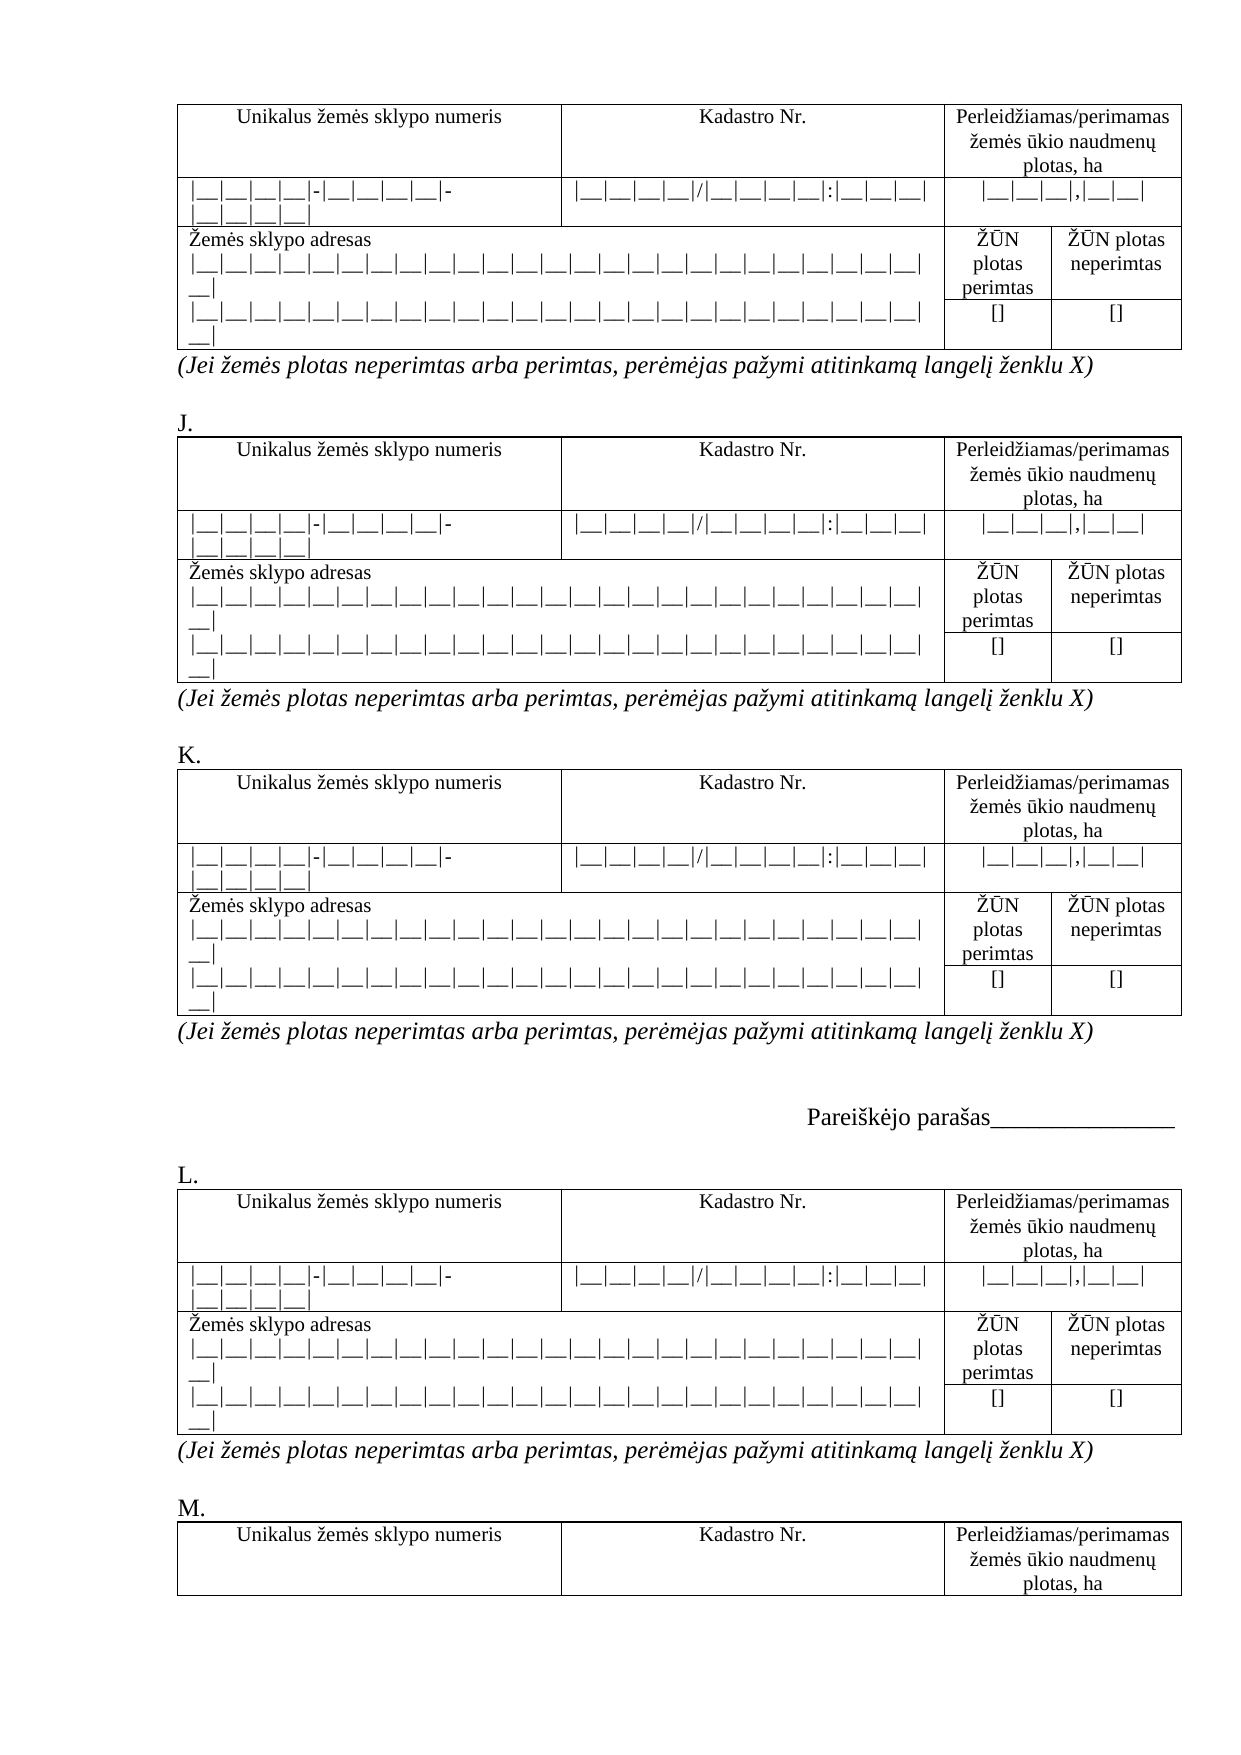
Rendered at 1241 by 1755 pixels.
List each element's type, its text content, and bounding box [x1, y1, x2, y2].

text Pareiškėjo parašas [177, 1102, 1181, 1131]
table_cell ____-___-___ [178, 1263, 561, 1311]
table_cell Žemės sklypo adresas _________________________ _________________________ [178, 227, 944, 349]
text (Jei žemės plotas neperimtas arba perimtas, perėmėjas pažymi atitinkamą langelį ženklu X) [177, 350, 1181, 379]
table_cell ŽŪN plotas neperimtas [1052, 893, 1181, 965]
table_cell Žemės sklypo adresas _________________________ _________________________ [178, 893, 944, 1015]
text (Jei žemės plotas neperimtas arba perimtas, perėmėjas pažymi atitinkamą langelį ženklu X) [177, 1435, 1181, 1464]
table_header Kadastro Nr. [562, 770, 944, 842]
table_cell ____-___-___ [178, 178, 561, 226]
table_cell [] [1052, 300, 1181, 349]
text (Jei žemės plotas neperimtas arba perimtas, perėmėjas pažymi atitinkamą langelį ženklu X) [177, 683, 1181, 712]
table_cell [] [945, 1385, 1051, 1434]
table_cell ŽŪN plotas perimtas [945, 227, 1051, 299]
table_cell ŽŪN plotas neperimtas [1052, 227, 1181, 299]
table_header Kadastro Nr. [562, 1190, 944, 1262]
text L. [177, 1160, 1181, 1188]
table_header Perleidžiamas/perimamas žemės ūkio naudmenų plotas, ha [945, 438, 1181, 509]
table_cell [] [1052, 1385, 1181, 1434]
table_header Perleidžiamas/perimamas žemės ūkio naudmenų plotas, ha [945, 1523, 1181, 1594]
table_cell ___,__ [945, 1263, 1181, 1311]
table_cell ŽŪN plotas perimtas [945, 1312, 1051, 1384]
table_header Perleidžiamas/perimamas žemės ūkio naudmenų plotas, ha [945, 105, 1181, 177]
table_header Unikalus žemės sklypo numeris [178, 770, 561, 842]
table_cell ____/____:___ [562, 178, 944, 226]
table_cell [] [1052, 633, 1181, 682]
text M. [177, 1493, 1181, 1521]
table_cell ___,__ [945, 844, 1181, 892]
table_cell ____-___-___ [178, 511, 561, 559]
table_cell Žemės sklypo adresas _________________________ _________________________ [178, 560, 944, 682]
table_header Kadastro Nr. [562, 438, 944, 509]
table_header Unikalus žemės sklypo numeris [178, 1190, 561, 1262]
table_header Unikalus žemės sklypo numeris [178, 438, 561, 509]
table_cell ____/____:___ [562, 844, 944, 892]
table_cell ___,__ [945, 178, 1181, 226]
table_header Unikalus žemės sklypo numeris [178, 1523, 561, 1594]
table_header Perleidžiamas/perimamas žemės ūkio naudmenų plotas, ha [945, 770, 1181, 842]
table_cell ŽŪN plotas perimtas [945, 560, 1051, 632]
table_cell [] [1052, 966, 1181, 1015]
table_header Perleidžiamas/perimamas žemės ūkio naudmenų plotas, ha [945, 1190, 1181, 1262]
table_cell ŽŪN plotas neperimtas [1052, 1312, 1181, 1384]
table_cell ____-___-___ [178, 844, 561, 892]
text J. [177, 408, 1181, 436]
table_cell ____/____:___ [562, 511, 944, 559]
table_cell Žemės sklypo adresas _________________________ _________________________ [178, 1312, 944, 1434]
table_cell ŽŪN plotas perimtas [945, 893, 1051, 965]
text (Jei žemės plotas neperimtas arba perimtas, perėmėjas pažymi atitinkamą langelį ženklu X) [177, 1016, 1181, 1045]
table_header Unikalus žemės sklypo numeris [178, 105, 561, 177]
table_cell ____/____:___ [562, 1263, 944, 1311]
table_header Kadastro Nr. [562, 105, 944, 177]
table_cell ŽŪN plotas neperimtas [1052, 560, 1181, 632]
table_cell [] [945, 300, 1051, 349]
table_cell [] [945, 633, 1051, 682]
table_cell [] [945, 966, 1051, 1015]
text K. [177, 741, 1181, 769]
table_header Kadastro Nr. [562, 1523, 944, 1594]
table_cell ___,__ [945, 511, 1181, 559]
